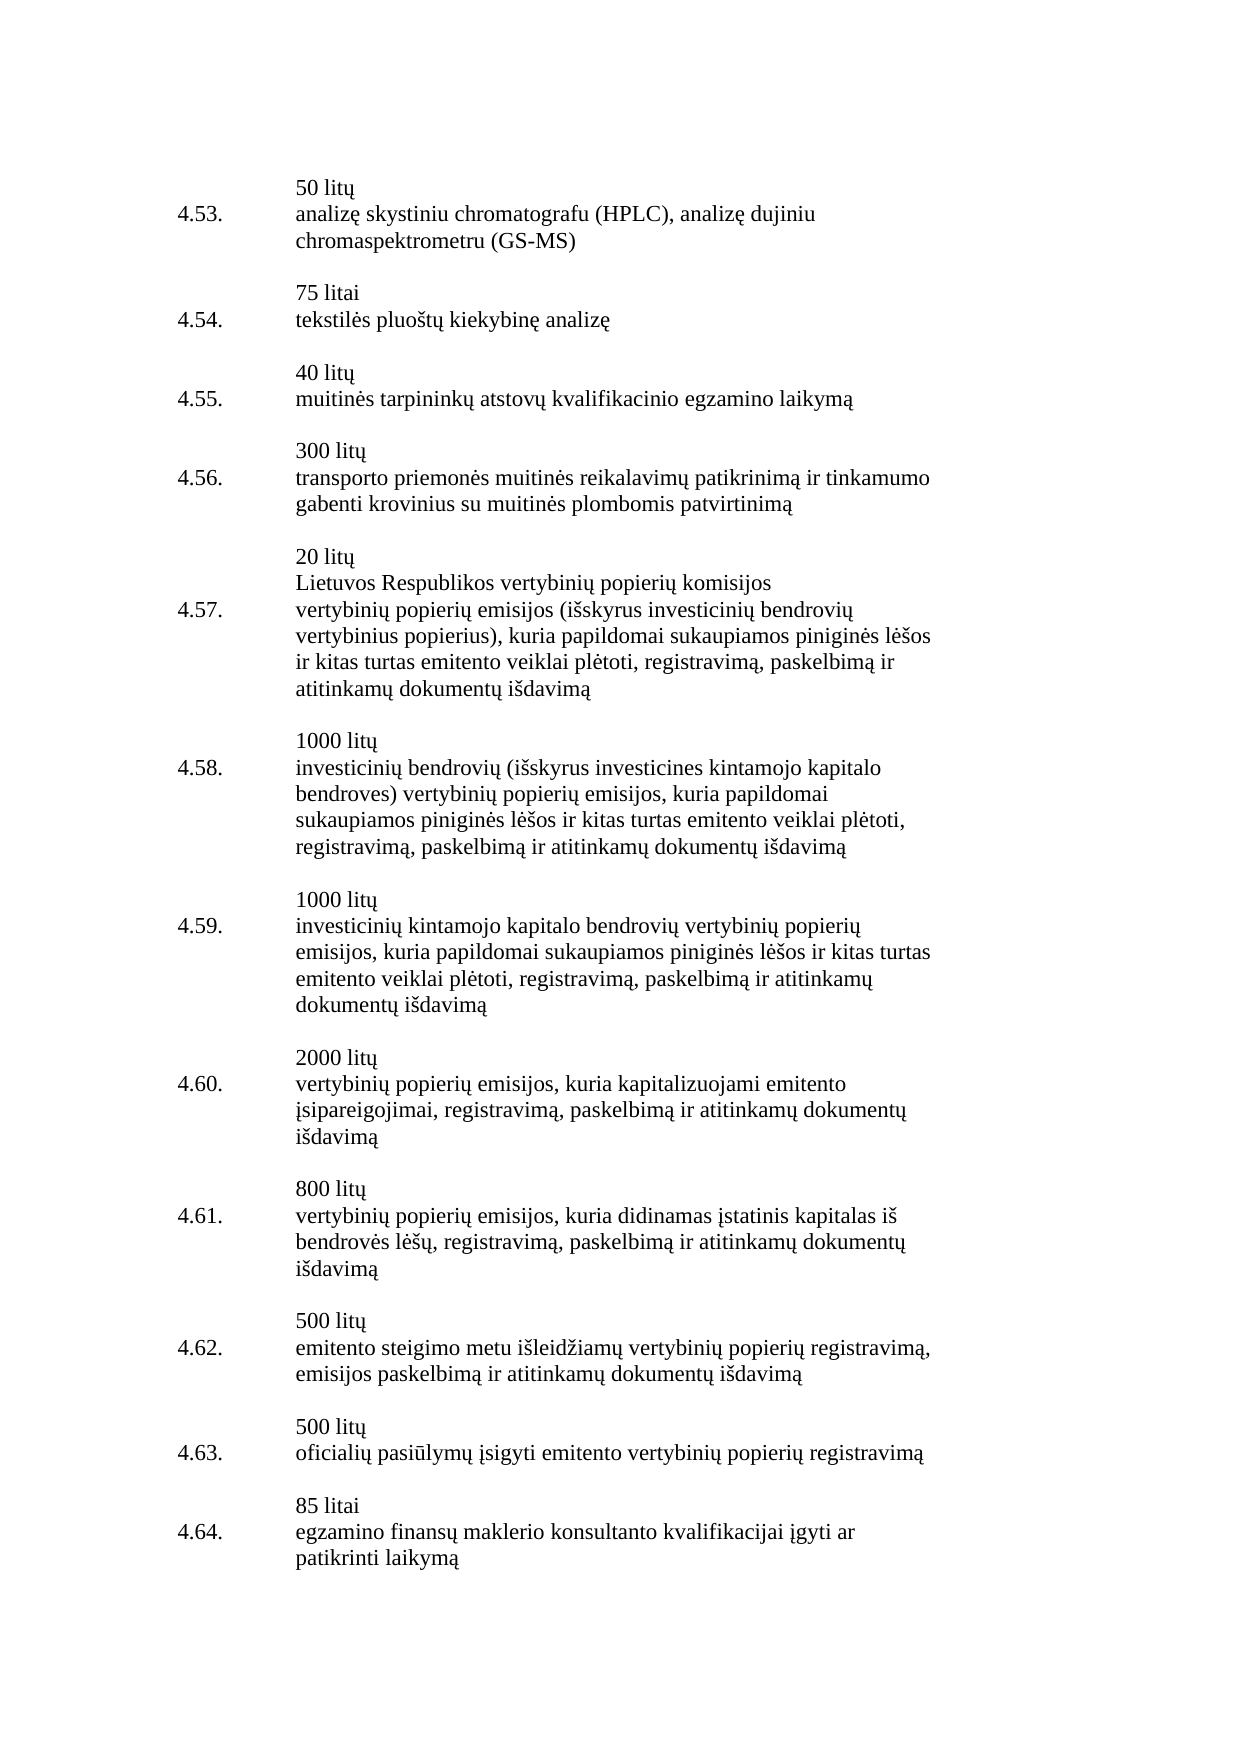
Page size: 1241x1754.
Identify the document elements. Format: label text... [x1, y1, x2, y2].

text 4.56. transporto priemonės muitinės reikalavimų patikrinimą ir tinkamumo gabenti krovinius su muitinės plombomis patvirtinimą 20 litų [177, 464, 945, 569]
text 4.54. tekstilės pluoštų kiekybinę analizę 40 litų [177, 306, 945, 385]
text 50 litų [177, 148, 945, 200]
text 4.63. oficialių pasiūlymų įsigyti emitento vertybinių popierių registravimą 85 litai [177, 1439, 945, 1518]
text 4.60. vertybinių popierių emisijos, kuria kapitalizuojami emitento įsipareigojimai, registravimą, paskelbimą ir atitinkamų dokumentų išdavimą 800 litų [177, 1070, 945, 1202]
text 4.55. muitinės tarpininkų atstovų kvalifikacinio egzamino laikymą 300 litų [177, 385, 945, 464]
text 4.58. investicinių bendrovių (išskyrus investicines kintamojo kapitalo bendroves) vertybinių popierių emisijos, kuria papildomai sukaupiamos piniginės lėšos ir kitas turtas emitento veiklai plėtoti, registravimą, paskelbimą ir atitinkamų dokumentų išdavimą 1000 litų [177, 754, 945, 912]
text 4.59. investicinių kintamojo kapitalo bendrovių vertybinių popierių emisijos, kuria papildomai sukaupiamos piniginės lėšos ir kitas turtas emitento veiklai plėtoti, registravimą, paskelbimą ir atitinkamų dokumentų išdavimą 2000 litų [177, 912, 945, 1070]
text Lietuvos Respublikos vertybinių popierių komisijos [177, 569, 945, 596]
text 4.61. vertybinių popierių emisijos, kuria didinamas įstatinis kapitalas iš bendrovės lėšų, registravimą, paskelbimą ir atitinkamų dokumentų išdavimą 500 litų [177, 1202, 945, 1334]
text 4.57. vertybinių popierių emisijos (išskyrus investicinių bendrovių vertybinius popierius), kuria papildomai sukaupiamos piniginės lėšos ir kitas turtas emitento veiklai plėtoti, registravimą, paskelbimą ir atitinkamų dokumentų išdavimą 1000 litų [177, 596, 945, 754]
text 4.64. egzamino finansų maklerio konsultanto kvalifikacijai įgyti ar patikrinti laikymą [177, 1518, 945, 1571]
text 4.62. emitento steigimo metu išleidžiamų vertybinių popierių registravimą, emisijos paskelbimą ir atitinkamų dokumentų išdavimą 500 litų [177, 1334, 945, 1439]
text 4.53. analizę skystiniu chromatografu (HPLC), analizę dujiniu chromaspektrometru (GS-MS) 75 litai [177, 200, 945, 306]
